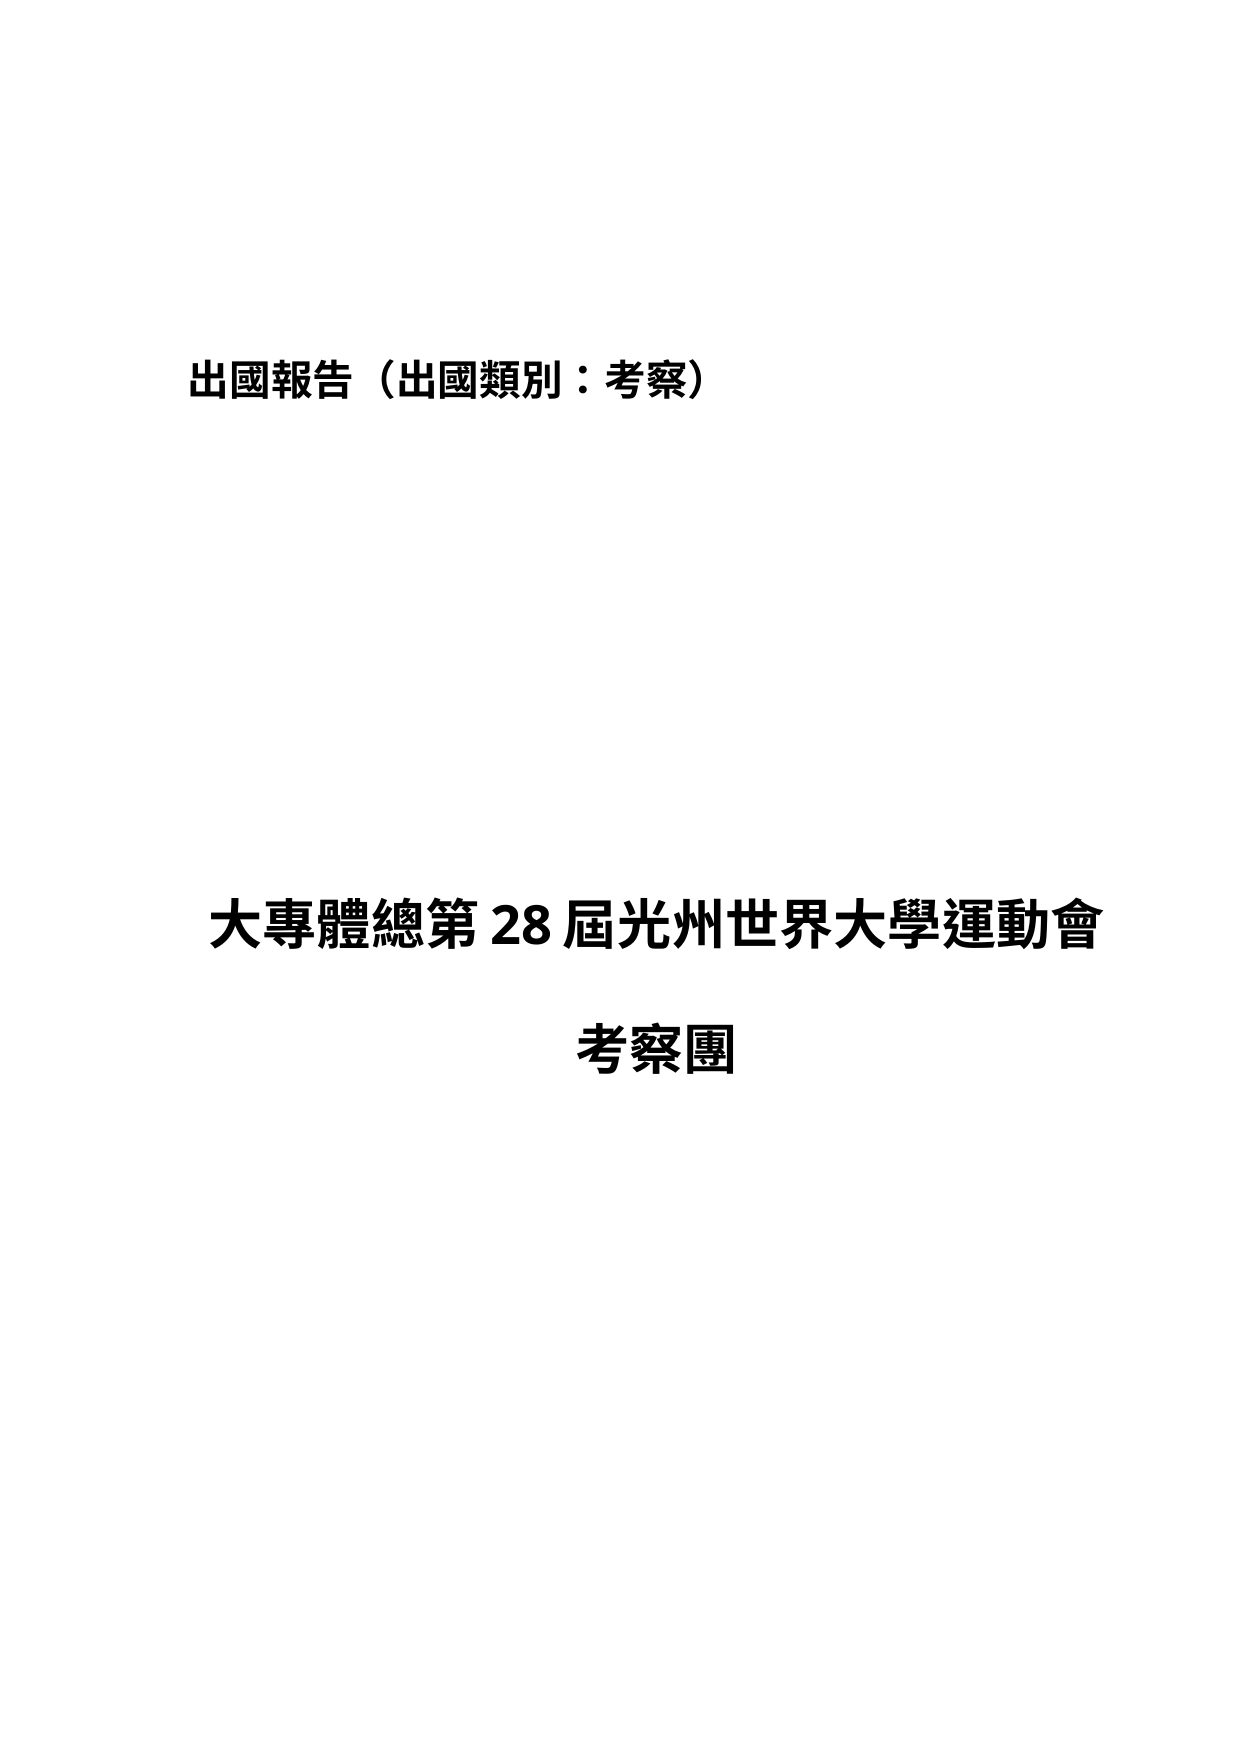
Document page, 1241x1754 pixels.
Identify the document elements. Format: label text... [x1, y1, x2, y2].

text 大專體總第28屆光州世界大學運動會 [187, 864, 1125, 977]
text 出國報告（出國類別：考察） [187, 339, 1125, 414]
text 考察團 [187, 989, 1125, 1102]
